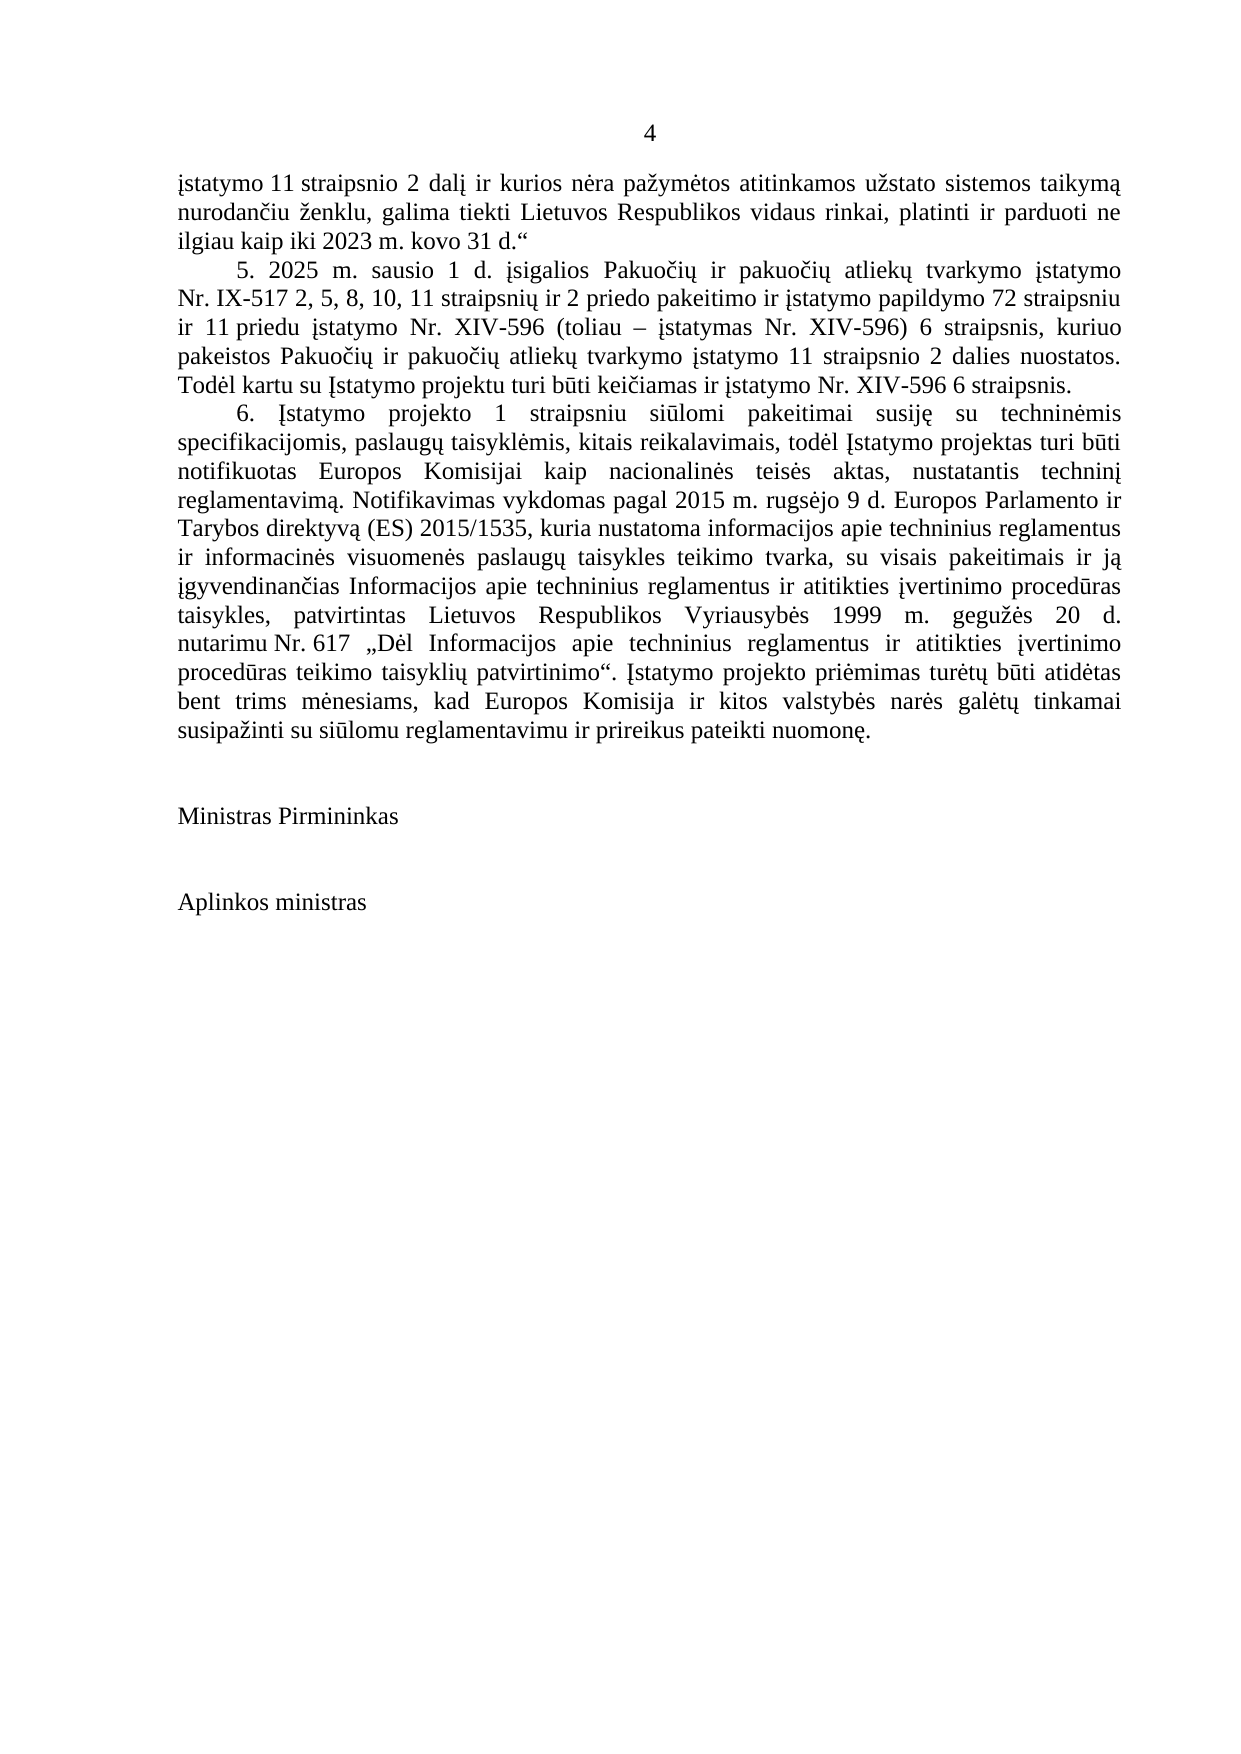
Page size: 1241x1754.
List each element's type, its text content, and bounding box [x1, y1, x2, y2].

text 5. 2025 m. sausio 1 d. įsigalios Pakuočių ir pakuočių atliekų tvarkymo įstatymo Nr. IX-517 2, 5, 8, 10, 11 straipsnių ir 2 priedo pakeitimo ir įstatymo papildymo 72 straipsniu ir 11 priedu įstatymo Nr. XIV-596 (toliau – įstatymas Nr. XIV-596) 6 straipsnis, kuriuo pakeistos Pakuočių ir pakuočių atliekų tvarkymo įstatymo 11 straipsnio 2 dalies nuostatos. Todėl kartu su Įstatymo projektu turi būti keičiamas ir įstatymo Nr. XIV-596 6 straipsnis. [177, 255, 1122, 398]
text Ministras Pirmininkas [177, 801, 1122, 830]
text 6. Įstatymo projekto 1 straipsniu siūlomi pakeitimai susiję su techninėmis specifikacijomis, paslaugų taisyklėmis, kitais reikalavimais, todėl Įstatymo projektas turi būti notifikuotas Europos Komisijai kaip nacionalinės teisės aktas, nustatantis techninį reglamentavimą. Notifikavimas vykdomas pagal 2015 m. rugsėjo 9 d. Europos Parlamento ir Tarybos direktyvą (ES) 2015/1535, kuria nustatoma informacijos apie techninius reglamentus ir informacinės visuomenės paslaugų taisykles teikimo tvarka, su visais pakeitimais ir ją įgyvendinančias Informacijos apie techninius reglamentus ir atitikties įvertinimo procedūras taisykles, patvirtintas Lietuvos Respublikos Vyriausybės 1999 m. gegužės 20 d. nutarimu Nr. 617 „Dėl Informacijos apie techninius reglamentus ir atitikties įvertinimo procedūras teikimo taisyklių patvirtinimo“. Įstatymo projekto priėmimas turėtų būti atidėtas bent trims mėnesiams, kad Europos Komisija ir kitos valstybės narės galėtų tinkamai susipažinti su siūlomu reglamentavimu ir prireikus pateikti nuomonę. [177, 398, 1122, 743]
text Aplinkos ministras [177, 887, 1122, 916]
text įstatymo 11 straipsnio 2 dalį ir kurios nėra pažymėtos atitinkamos užstato sistemos taikymą nurodančiu ženklu, galima tiekti Lietuvos Respublikos vidaus rinkai, platinti ir parduoti ne ilgiau kaip iki 2023 m. kovo 31 d.“ [177, 168, 1122, 255]
